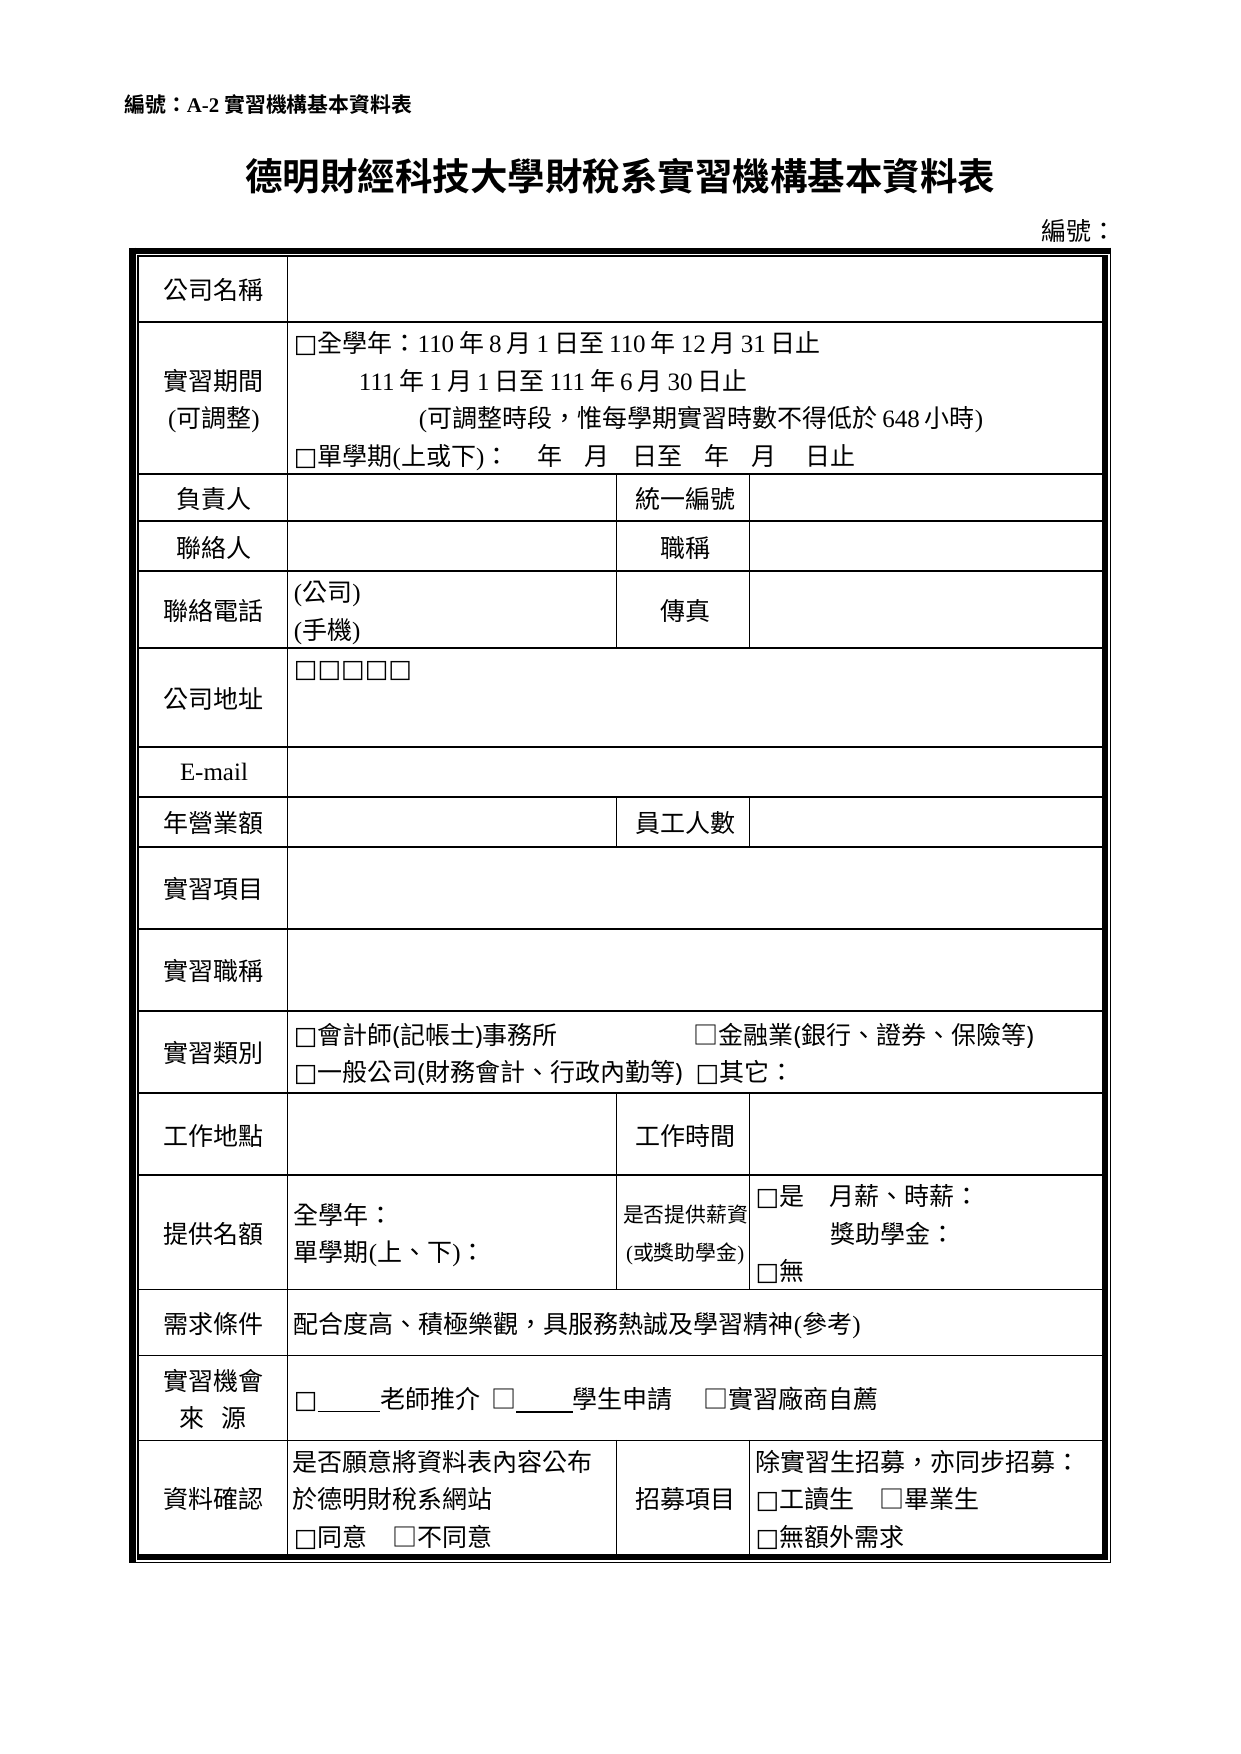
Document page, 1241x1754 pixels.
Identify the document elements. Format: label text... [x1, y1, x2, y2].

table_cell [750, 1094, 1102, 1174]
table_cell 職稱 [617, 522, 749, 570]
table_cell □會計師(記帳士)事務所 □金融業(銀行、證券、保險等) □一般公司(財務會計、行政內勤等) □其它： [288, 1012, 1102, 1092]
table_cell [288, 1094, 616, 1174]
table_cell 公司地址 [139, 649, 287, 746]
table_cell 招募項目 [617, 1441, 749, 1554]
text 德明財經科技大學財稅系實習機構基本資料表 [124, 136, 1116, 211]
table_cell [288, 930, 1102, 1010]
table_cell 資料確認 [139, 1441, 287, 1554]
table_header 公司名稱 [139, 257, 287, 321]
table_cell 聯絡電話 [139, 572, 287, 647]
table_cell 實習機會 來 源 [139, 1356, 287, 1440]
table_cell [750, 475, 1102, 520]
table_cell 傳真 [617, 572, 749, 647]
table_cell [288, 848, 1102, 928]
table_cell [750, 522, 1102, 570]
table_cell [288, 475, 616, 520]
table_cell 全學年： 單學期(上、下)： [288, 1176, 616, 1288]
table_cell 聯絡人 [139, 522, 287, 570]
table_cell 提供名額 [139, 1176, 287, 1288]
table_cell E-mail [139, 748, 287, 796]
table_cell 需求條件 [139, 1290, 287, 1355]
table_cell (公司) (手機) [288, 572, 616, 647]
table_cell 員工人數 [617, 798, 749, 846]
table_cell 負責人 [139, 475, 287, 520]
table_cell 實習類別 [139, 1012, 287, 1092]
table_header [288, 257, 1102, 321]
table_cell [288, 798, 616, 846]
table_cell [288, 522, 616, 570]
table_cell 實習職稱 [139, 930, 287, 1010]
table_cell [750, 798, 1102, 846]
table_cell 工作地點 [139, 1094, 287, 1174]
table_cell 除實習生招募，亦同步招募： □工讀生 □畢業生 □無額外需求 [750, 1441, 1102, 1554]
table_cell □ 老師推介 □ 學生申請 □實習廠商自薦 [288, 1356, 1102, 1440]
table_cell 配合度高、積極樂觀，具服務熱誠及學習精神(參考) [288, 1290, 1102, 1355]
table_cell □全學年：110年8月1日至110年12月31日止 111年1月1日至111年6月30日止 (可調整時段，惟每學期實習時數不得低於648小時) □單學期(上或下)： 年 月 日至 年 月 日止 [288, 323, 1102, 473]
table_cell □是 月薪、時薪： 獎助學金： □無 [750, 1176, 1102, 1288]
table_cell 是否提供薪資(或獎助學金) [617, 1176, 749, 1288]
text 編號： [126, 211, 1116, 247]
table_cell [750, 572, 1102, 647]
table_cell 年營業額 [139, 798, 287, 846]
table_cell 實習期間 (可調整) [139, 323, 287, 473]
table_cell 工作時間 [617, 1094, 749, 1174]
table_cell 實習項目 [139, 848, 287, 928]
table_cell □□□□□ [288, 649, 1102, 746]
table_cell 統一編號 [617, 475, 749, 520]
table_cell [288, 748, 1102, 796]
table_cell 是否願意將資料表內容公布於德明財稅系網站 □同意 □不同意 [288, 1441, 616, 1554]
